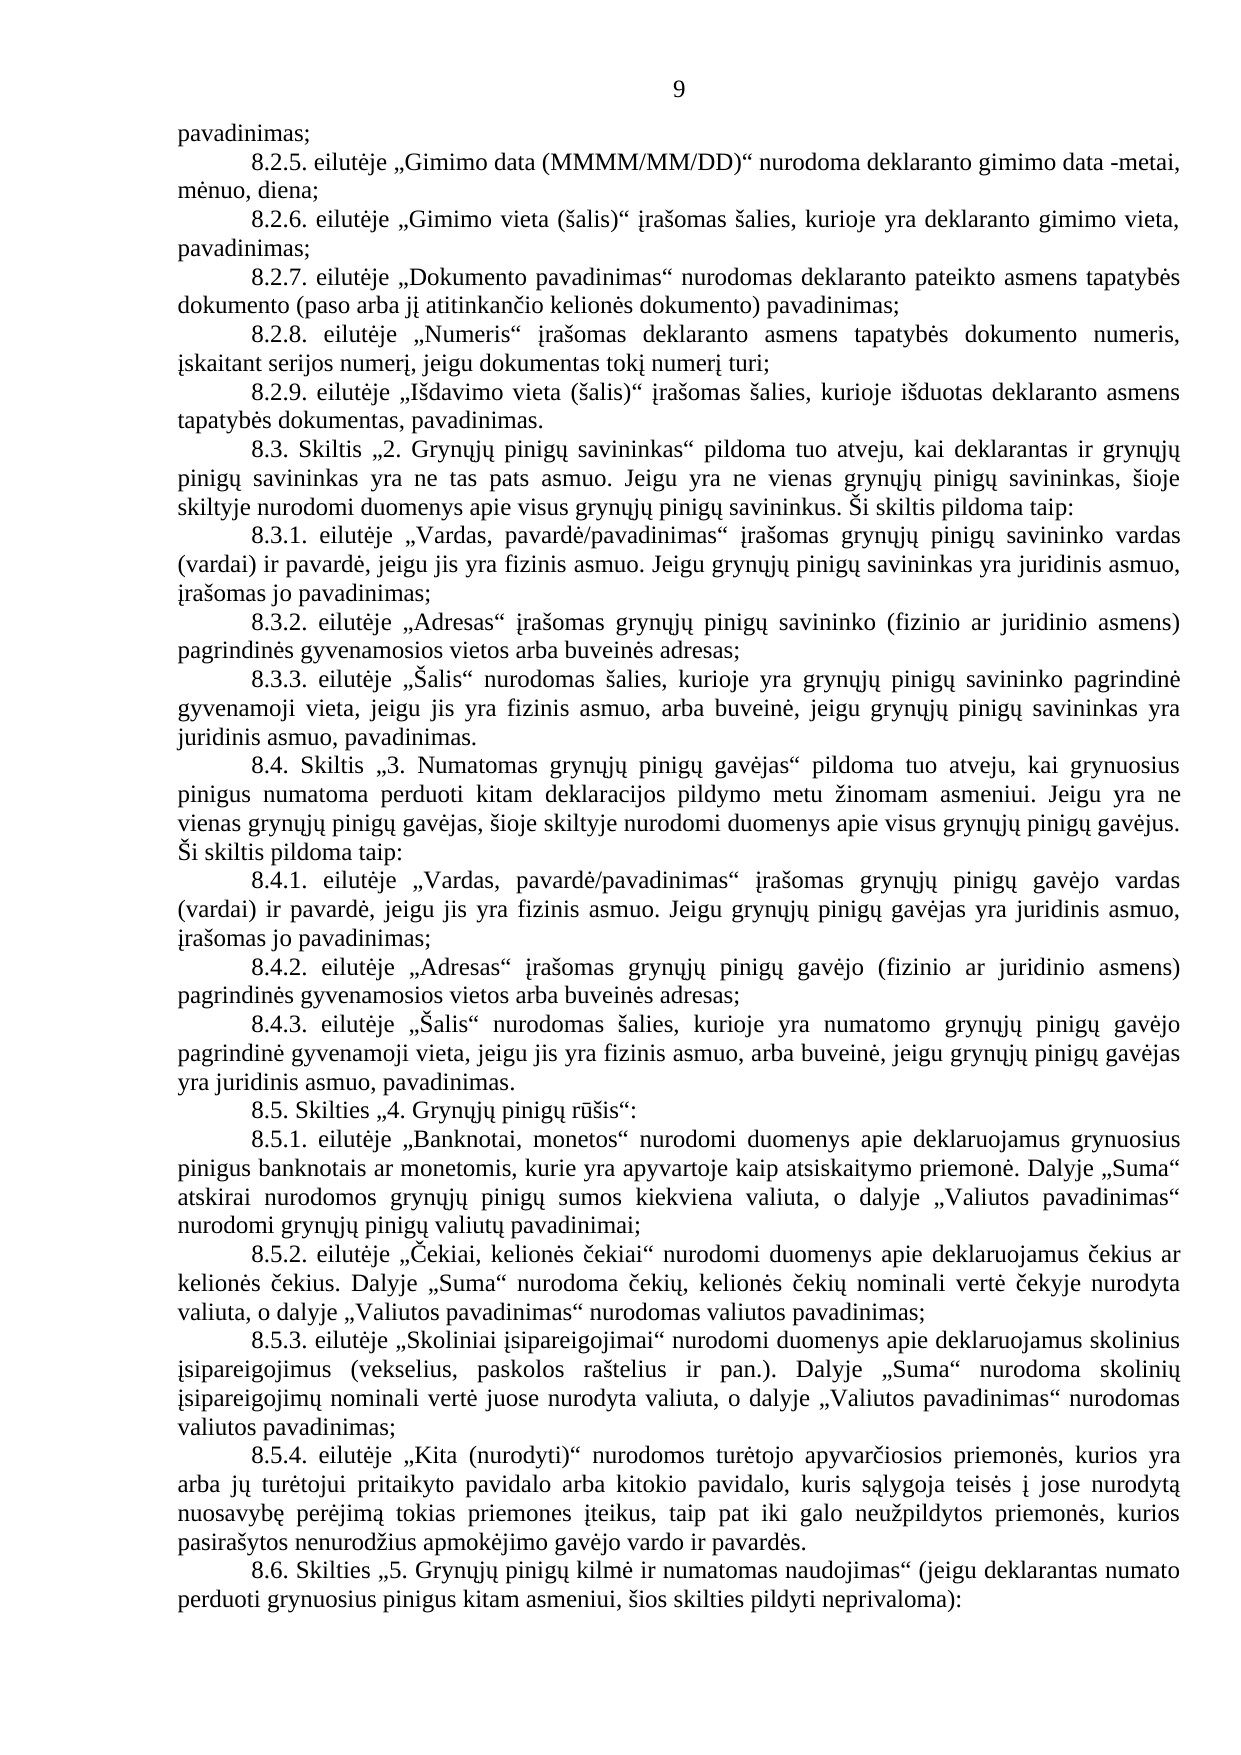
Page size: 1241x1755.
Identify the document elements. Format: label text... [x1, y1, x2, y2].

text 8.5.4. eilutėje „Kita (nurodyti)“ nurodomos turėtojo apyvarčiosios priemonės, kurios yra arba jų turėtojui pritaikyto pavidalo arba kitokio pavidalo, kuris sąlygoja teisės į jose nurodytą nuosavybę perėjimą tokias priemones įteikus, taip pat iki galo neužpildytos priemonės, kurios pasirašytos nenurodžius apmokėjimo gavėjo vardo ir pavardės. [177, 1441, 1181, 1556]
text 8.5.3. eilutėje „Skoliniai įsipareigojimai“ nurodomi duomenys apie deklaruojamus skolinius įsipareigojimus (vekselius, paskolos raštelius ir pan.). Dalyje „Suma“ nurodoma skolinių įsipareigojimų nominali vertė juose nurodyta valiuta, o dalyje „Valiutos pavadinimas“ nurodomas valiutos pavadinimas; [177, 1326, 1181, 1441]
text 8.2.7. eilutėje „Dokumento pavadinimas“ nurodomas deklaranto pateikto asmens tapatybės dokumento (paso arba jį atitinkančio kelionės dokumento) pavadinimas; [177, 262, 1181, 319]
text 8.5. Skilties „4. Grynųjų pinigų rūšis“: [177, 1096, 1181, 1124]
text 8.2.5. eilutėje „Gimimo data (MMMM/MM/DD)“ nurodoma deklaranto gimimo data -metai, mėnuo, diena; [177, 147, 1181, 204]
text 8.4. Skiltis „3. Numatomas grynųjų pinigų gavėjas“ pildoma tuo atveju, kai grynuosius pinigus numatoma perduoti kitam deklaracijos pildymo metu žinomam asmeniui. Jeigu yra ne vienas grynųjų pinigų gavėjas, šioje skiltyje nurodomi duomenys apie visus grynųjų pinigų gavėjus. Ši skiltis pildoma taip: [177, 751, 1181, 866]
text 8.4.2. eilutėje „Adresas“ įrašomas grynųjų pinigų gavėjo (fizinio ar juridinio asmens) pagrindinės gyvenamosios vietos arba buveinės adresas; [177, 952, 1181, 1009]
text 8.3.2. eilutėje „Adresas“ įrašomas grynųjų pinigų savininko (fizinio ar juridinio asmens) pagrindinės gyvenamosios vietos arba buveinės adresas; [177, 607, 1181, 664]
text 8.2.9. eilutėje „Išdavimo vieta (šalis)“ įrašomas šalies, kurioje išduotas deklaranto asmens tapatybės dokumentas, pavadinimas. [177, 377, 1181, 434]
text 8.3.3. eilutėje „Šalis“ nurodomas šalies, kurioje yra grynųjų pinigų savininko pagrindinė gyvenamoji vieta, jeigu jis yra fizinis asmuo, arba buveinė, jeigu grynųjų pinigų savininkas yra juridinis asmuo, pavadinimas. [177, 664, 1181, 751]
text 8.4.1. eilutėje „Vardas, pavardė/pavadinimas“ įrašomas grynųjų pinigų gavėjo vardas (vardai) ir pavardė, jeigu jis yra fizinis asmuo. Jeigu grynųjų pinigų gavėjas yra juridinis asmuo, įrašomas jo pavadinimas; [177, 866, 1181, 952]
text 8.3. Skiltis „2. Grynųjų pinigų savininkas“ pildoma tuo atveju, kai deklarantas ir grynųjų pinigų savininkas yra ne tas pats asmuo. Jeigu yra ne vienas grynųjų pinigų savininkas, šioje skiltyje nurodomi duomenys apie visus grynųjų pinigų savininkus. Ši skiltis pildoma taip: [177, 434, 1181, 521]
text 8.6. Skilties „5. Grynųjų pinigų kilmė ir numatomas naudojimas“ (jeigu deklarantas numato perduoti grynuosius pinigus kitam asmeniui, šios skilties pildyti neprivaloma): [177, 1556, 1181, 1613]
text 8.2.8. eilutėje „Numeris“ įrašomas deklaranto asmens tapatybės dokumento numeris, įskaitant serijos numerį, jeigu dokumentas tokį numerį turi; [177, 319, 1181, 377]
text 8.5.2. eilutėje „Čekiai, kelionės čekiai“ nurodomi duomenys apie deklaruojamus čekius ar kelionės čekius. Dalyje „Suma“ nurodoma čekių, kelionės čekių nominali vertė čekyje nurodyta valiuta, o dalyje „Valiutos pavadinimas“ nurodomas valiutos pavadinimas; [177, 1239, 1181, 1326]
text 8.3.1. eilutėje „Vardas, pavardė/pavadinimas“ įrašomas grynųjų pinigų savininko vardas (vardai) ir pavardė, jeigu jis yra fizinis asmuo. Jeigu grynųjų pinigų savininkas yra juridinis asmuo, įrašomas jo pavadinimas; [177, 521, 1181, 607]
text pavadinimas; [177, 118, 1181, 147]
text 8.2.6. eilutėje „Gimimo vieta (šalis)“ įrašomas šalies, kurioje yra deklaranto gimimo vieta, pavadinimas; [177, 204, 1181, 262]
text 8.4.3. eilutėje „Šalis“ nurodomas šalies, kurioje yra numatomo grynųjų pinigų gavėjo pagrindinė gyvenamoji vieta, jeigu jis yra fizinis asmuo, arba buveinė, jeigu grynųjų pinigų gavėjas yra juridinis asmuo, pavadinimas. [177, 1009, 1181, 1096]
text 8.5.1. eilutėje „Banknotai, monetos“ nurodomi duomenys apie deklaruojamus grynuosius pinigus banknotais ar monetomis, kurie yra apyvartoje kaip atsiskaitymo priemonė. Dalyje „Suma“ atskirai nurodomos grynųjų pinigų sumos kiekviena valiuta, o dalyje „Valiutos pavadinimas“ nurodomi grynųjų pinigų valiutų pavadinimai; [177, 1124, 1181, 1239]
